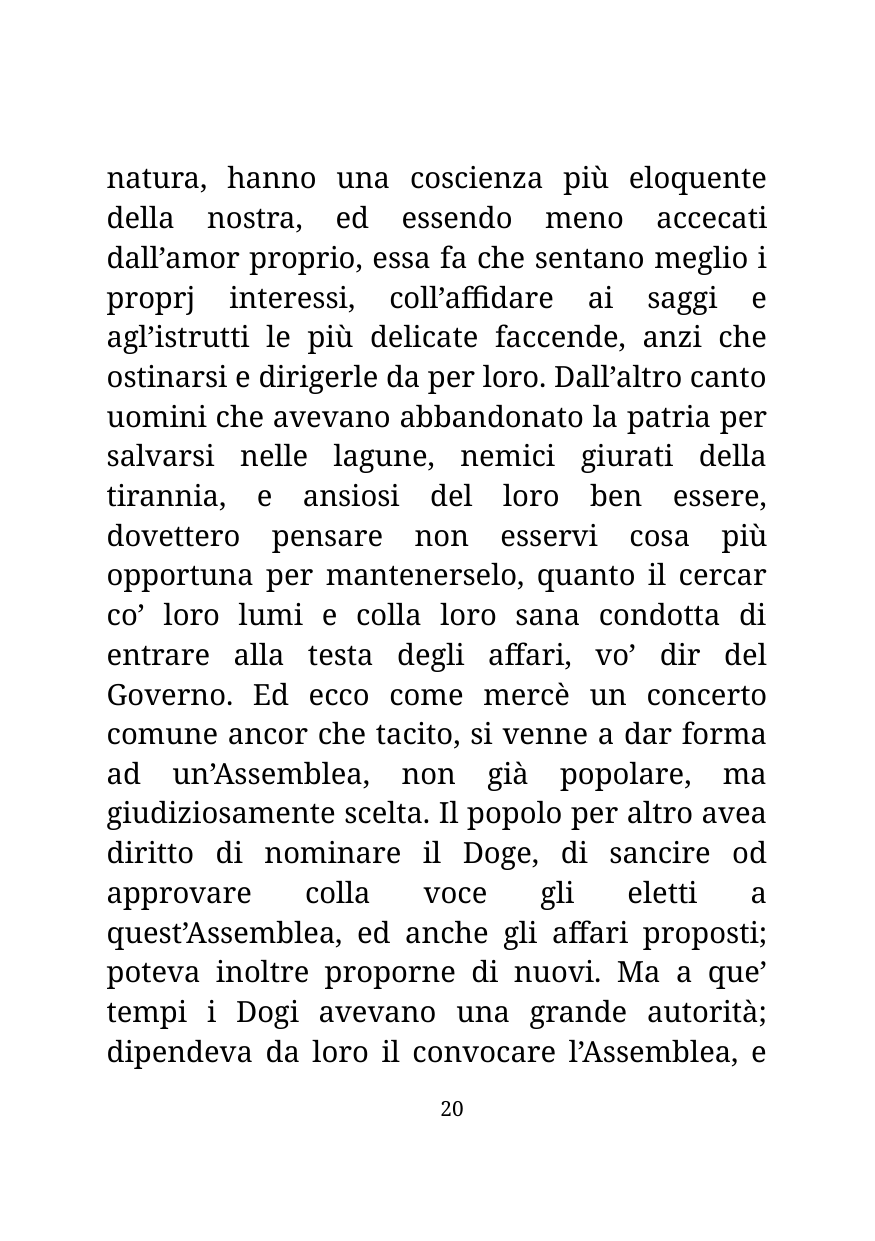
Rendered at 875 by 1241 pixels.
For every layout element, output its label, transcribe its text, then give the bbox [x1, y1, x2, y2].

text natura, hanno una coscienza più eloquente della nostra, ed essendo meno accecati dall’amor proprio, essa fa che sentano meglio i proprj interessi, coll’affidare ai saggi e agl’istrutti le più delicate faccende, anzi che ostinarsi e dirigerle da per loro. Dall’altro canto uomini che avevano abbandonato la patria per salvarsi nelle lagune, nemici giurati della tirannia, e ansiosi del loro ben essere, dovettero pensare non esservi cosa più opportuna per mantenerselo, quanto il cercar co’ loro lumi e colla loro sana condotta di entrare alla testa degli affari, vo’ dir del Governo. Ed ecco come mercè un concerto comune ancor che tacito, si venne a dar forma ad un’Assemblea, non già popolare, ma giudiziosamente scelta. Il popolo per altro avea diritto di nominare il Doge, di sancire od approvare colla voce gli eletti a quest’Assemblea, ed anche gli affari proposti; poteva inoltre proporne di nuovi. Ma a que’ tempi i Dogi avevano una grande autorità; dipendeva da loro il convocare l’Assemblea, e [106, 158, 768, 1071]
